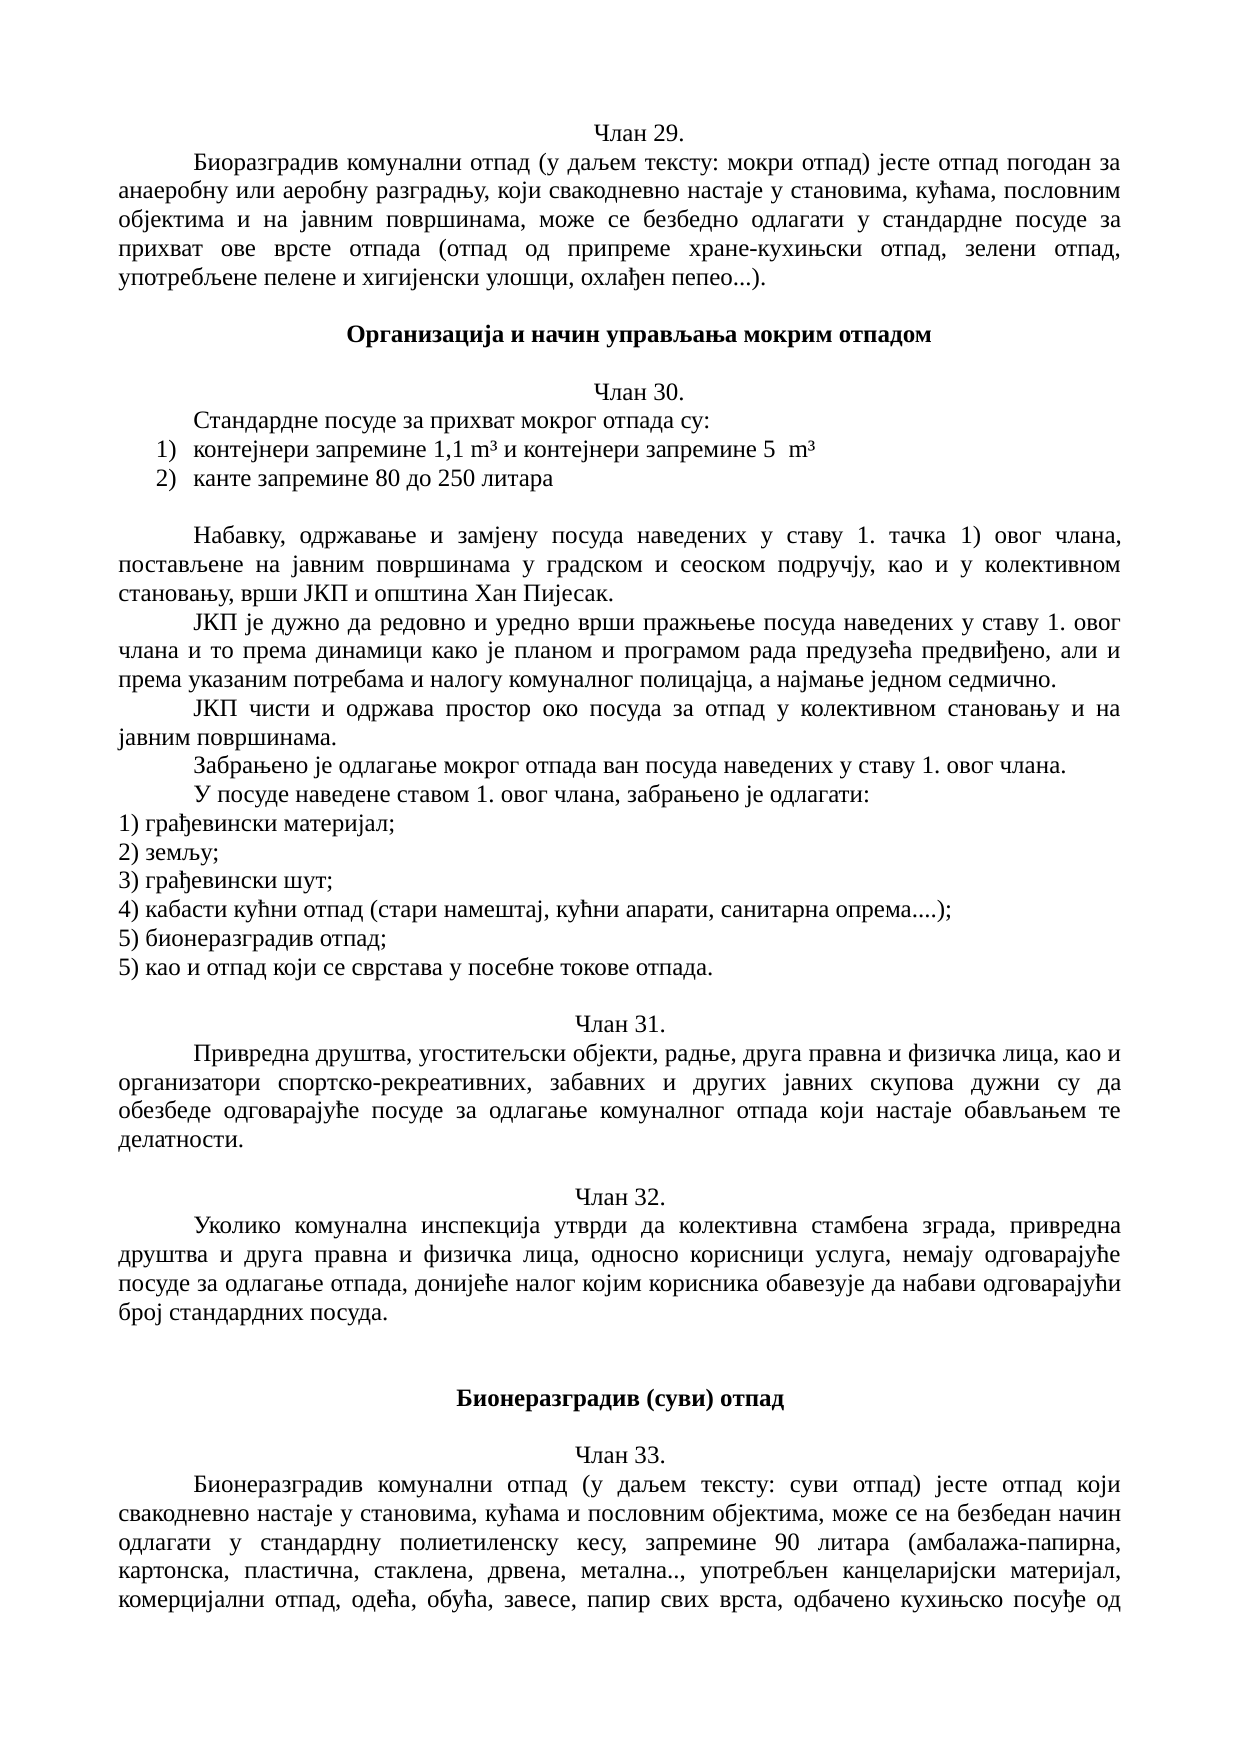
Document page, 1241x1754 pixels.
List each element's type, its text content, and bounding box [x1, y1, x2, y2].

text Стандардне посуде за прихват мокрог отпада су: [118, 406, 1122, 434]
text 5) као и отпад који се сврстава у посебне токове отпада. [118, 952, 1122, 981]
text Набавку, одржавање и замjену посуда наведених у ставу 1. тачка 1) овог члана, постављене на јавним површинама у градском и сеоском подручју, као и у колективном становању, врши ЈКП и општина Хан Пијесак. [118, 521, 1122, 607]
text ЈКП је дужно да редовно и уредно врши пражњење посуда наведених у ставу 1. овог члана и то према динамици како је планом и програмом рада предузећа предвиђено, али и према указаним потребама и налогу комуналног полицајца, а најмање једном седмично. [118, 607, 1122, 693]
text Члан 33. [118, 1441, 1122, 1469]
text Члан 30. [156, 377, 1122, 406]
text Привредна друштва, угоститељски објекти, радње, друга правна и физичка лица, као и организатори спортско-рекреативних, забавних и других јавних скупова дужни су да обезбеде одговарајуће посуде за одлагање комуналног отпада који настаје обављањем те делатности. [118, 1038, 1122, 1153]
text Члан 32. [118, 1182, 1122, 1211]
list контејнери запремине 1,1 m³ и контејнери запремине 5 m³ [156, 434, 1122, 463]
text У посуде наведене ставом 1. овог члана, забрањено је одлагати: [118, 779, 1122, 808]
text Члан 29. [156, 118, 1122, 147]
list канте запремине 80 до 250 литара [156, 463, 1122, 492]
text 5) бионеразградив отпад; [118, 923, 1122, 952]
text 1) грађевински материјал; [118, 808, 1122, 837]
text ЈКП чисти и одржава простор око посуда за отпад у колективном становању и на јавним површинама. [118, 693, 1122, 751]
text Забрањено је одлагање мокрог отпада ван посуда наведених у ставу 1. овог члана. [118, 751, 1122, 779]
text Бионеразградив (суви) отпад [118, 1383, 1122, 1412]
text Организација и начин управљања мокрим отпадом [156, 319, 1122, 348]
text 3) грађевински шут; [118, 866, 1122, 894]
text Члан 31. [118, 1009, 1122, 1038]
text Биоразградив комунални отпад (у даљем тексту: мокри отпад) јесте отпад погодан за анаеробну или аеробну разградњу, који свакодневно настаје у становима, кућама, пословним објектима и на јавним површинама, може се безбедно одлагати у стандардне посуде за прихват ове врсте отпада (отпад од припреме хране-кухињски отпад, зелени отпад, употребљене пелене и хигијенски улошци, охлађен пепео...). [118, 147, 1122, 291]
text 4) кабасти кућни отпад (стари намештај, кућни апарати, санитарна опрема....); [118, 894, 1122, 923]
text 2) земљу; [118, 837, 1122, 866]
text Бионеразградив комунални отпад (у даљем тексту: суви отпад) јесте отпад који свакодневно настаје у становима, кућама и пословним објектима, може се на безбедан начин одлагати у стандардну полиетиленску кесу, запремине 90 литара (амбалажа-папирна, картонска, пластична, стаклена, дрвена, метална.., употребљен канцеларијски материјал, комерцијални отпад, одећа, обућа, завесе, папир свих врста, одбачено кухињско посуђе од [118, 1469, 1122, 1613]
text Уколико комунална инспекција утврди да колективна стамбена зграда, привредна друштва и друга правна и физичка лица, односно корисници услуга, немају одговарајуће посуде за одлагање отпада, донијеће налог којим корисника обавезује да набави одговарајући број стандардних посуда. [118, 1211, 1122, 1326]
